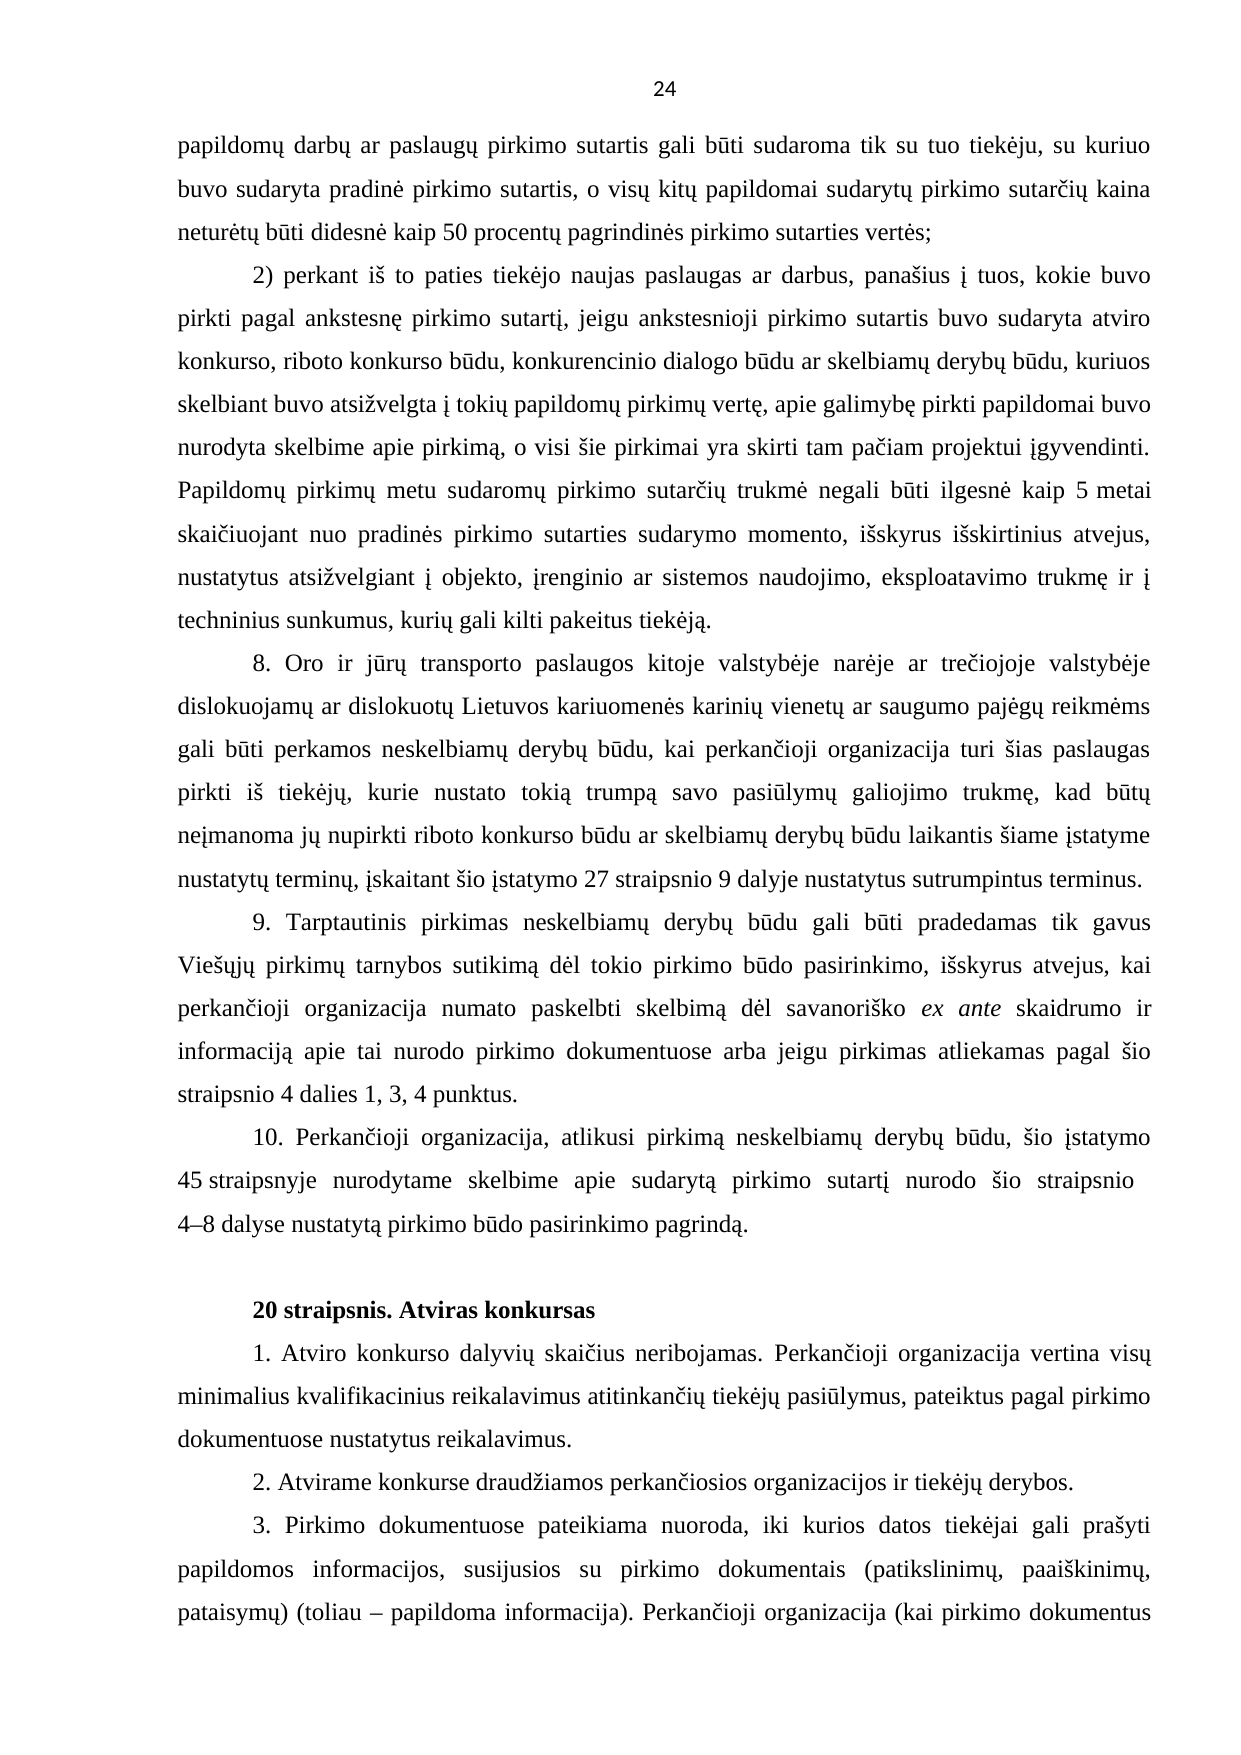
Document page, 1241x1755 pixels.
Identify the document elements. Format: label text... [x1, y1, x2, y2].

text 10. Perkančioji organizacija, atlikusi pirkimą neskelbiamų derybų būdu, šio įstatymo 45 straipsnyje nurodytame skelbime apie sudarytą pirkimo sutartį nurodo šio straipsnio 4–8 dalyse nustatytą pirkimo būdo pasirinkimo pagrindą. [177, 1122, 1152, 1237]
text 9. Tarptautinis pirkimas neskelbiamų derybų būdu gali būti pradedamas tik gavus Viešųjų pirkimų tarnybos sutikimą dėl tokio pirkimo būdo pasirinkimo, išskyrus atvejus, kai perkančioji organizacija numato paskelbti skelbimą dėl savanoriško ex ante skaidrumo ir informaciją apie tai nurodo pirkimo dokumentuose arba jeigu pirkimas atliekamas pagal šio straipsnio 4 dalies 1, 3, 4 punktus. [177, 907, 1152, 1108]
text papildomų darbų ar paslaugų pirkimo sutartis gali būti sudaroma tik su tuo tiekėju, su kuriuo buvo sudaryta pradinė pirkimo sutartis, o visų kitų papildomai sudarytų pirkimo sutarčių kaina neturėtų būti didesnė kaip 50 procentų pagrindinės pirkimo sutarties vertės; [177, 131, 1152, 246]
text 2) perkant iš to paties tiekėjo naujas paslaugas ar darbus, panašius į tuos, kokie buvo pirkti pagal ankstesnę pirkimo sutartį, jeigu ankstesnioji pirkimo sutartis buvo sudaryta atviro konkurso, riboto konkurso būdu, konkurencinio dialogo būdu ar skelbiamų derybų būdu, kuriuos skelbiant buvo atsižvelgta į tokių papildomų pirkimų vertę, apie galimybę pirkti papildomai buvo nurodyta skelbime apie pirkimą, o visi šie pirkimai yra skirti tam pačiam projektui įgyvendinti. Papildomų pirkimų metu sudaromų pirkimo sutarčių trukmė negali būti ilgesnė kaip 5 metai skaičiuojant nuo pradinės pirkimo sutarties sudarymo momento, išskyrus išskirtinius atvejus, nustatytus atsižvelgiant į objekto, įrenginio ar sistemos naudojimo, eksploatavimo trukmę ir į techninius sunkumus, kurių gali kilti pakeitus tiekėją. [177, 260, 1152, 634]
text 20 straipsnis. Atviras konkursas [177, 1295, 1152, 1324]
text 1. Atviro konkurso dalyvių skaičius neribojamas. Perkančioji organizacija vertina visų minimalius kvalifikacinius reikalavimus atitinkančių tiekėjų pasiūlymus, pateiktus pagal pirkimo dokumentuose nustatytus reikalavimus. [177, 1338, 1152, 1453]
text 3. Pirkimo dokumentuose pateikiama nuoroda, iki kurios datos tiekėjai gali prašyti papildomos informacijos, susijusios su pirkimo dokumentais (patikslinimų, paaiškinimų, pataisymų) (toliau – papildoma informacija). Perkančioji organizacija (kai pirkimo dokumentus [177, 1511, 1152, 1626]
text 8. Oro ir jūrų transporto paslaugos kitoje valstybėje narėje ar trečiojoje valstybėje dislokuojamų ar dislokuotų Lietuvos kariuomenės karinių vienetų ar saugumo pajėgų reikmėms gali būti perkamos neskelbiamų derybų būdu, kai perkančioji organizacija turi šias paslaugas pirkti iš tiekėjų, kurie nustato tokią trumpą savo pasiūlymų galiojimo trukmę, kad būtų neįmanoma jų nupirkti riboto konkurso būdu ar skelbiamų derybų būdu laikantis šiame įstatyme nustatytų terminų, įskaitant šio įstatymo 27 straipsnio 9 dalyje nustatytus sutrumpintus terminus. [177, 648, 1152, 892]
text 2. Atvirame konkurse draudžiamos perkančiosios organizacijos ir tiekėjų derybos. [177, 1467, 1152, 1496]
